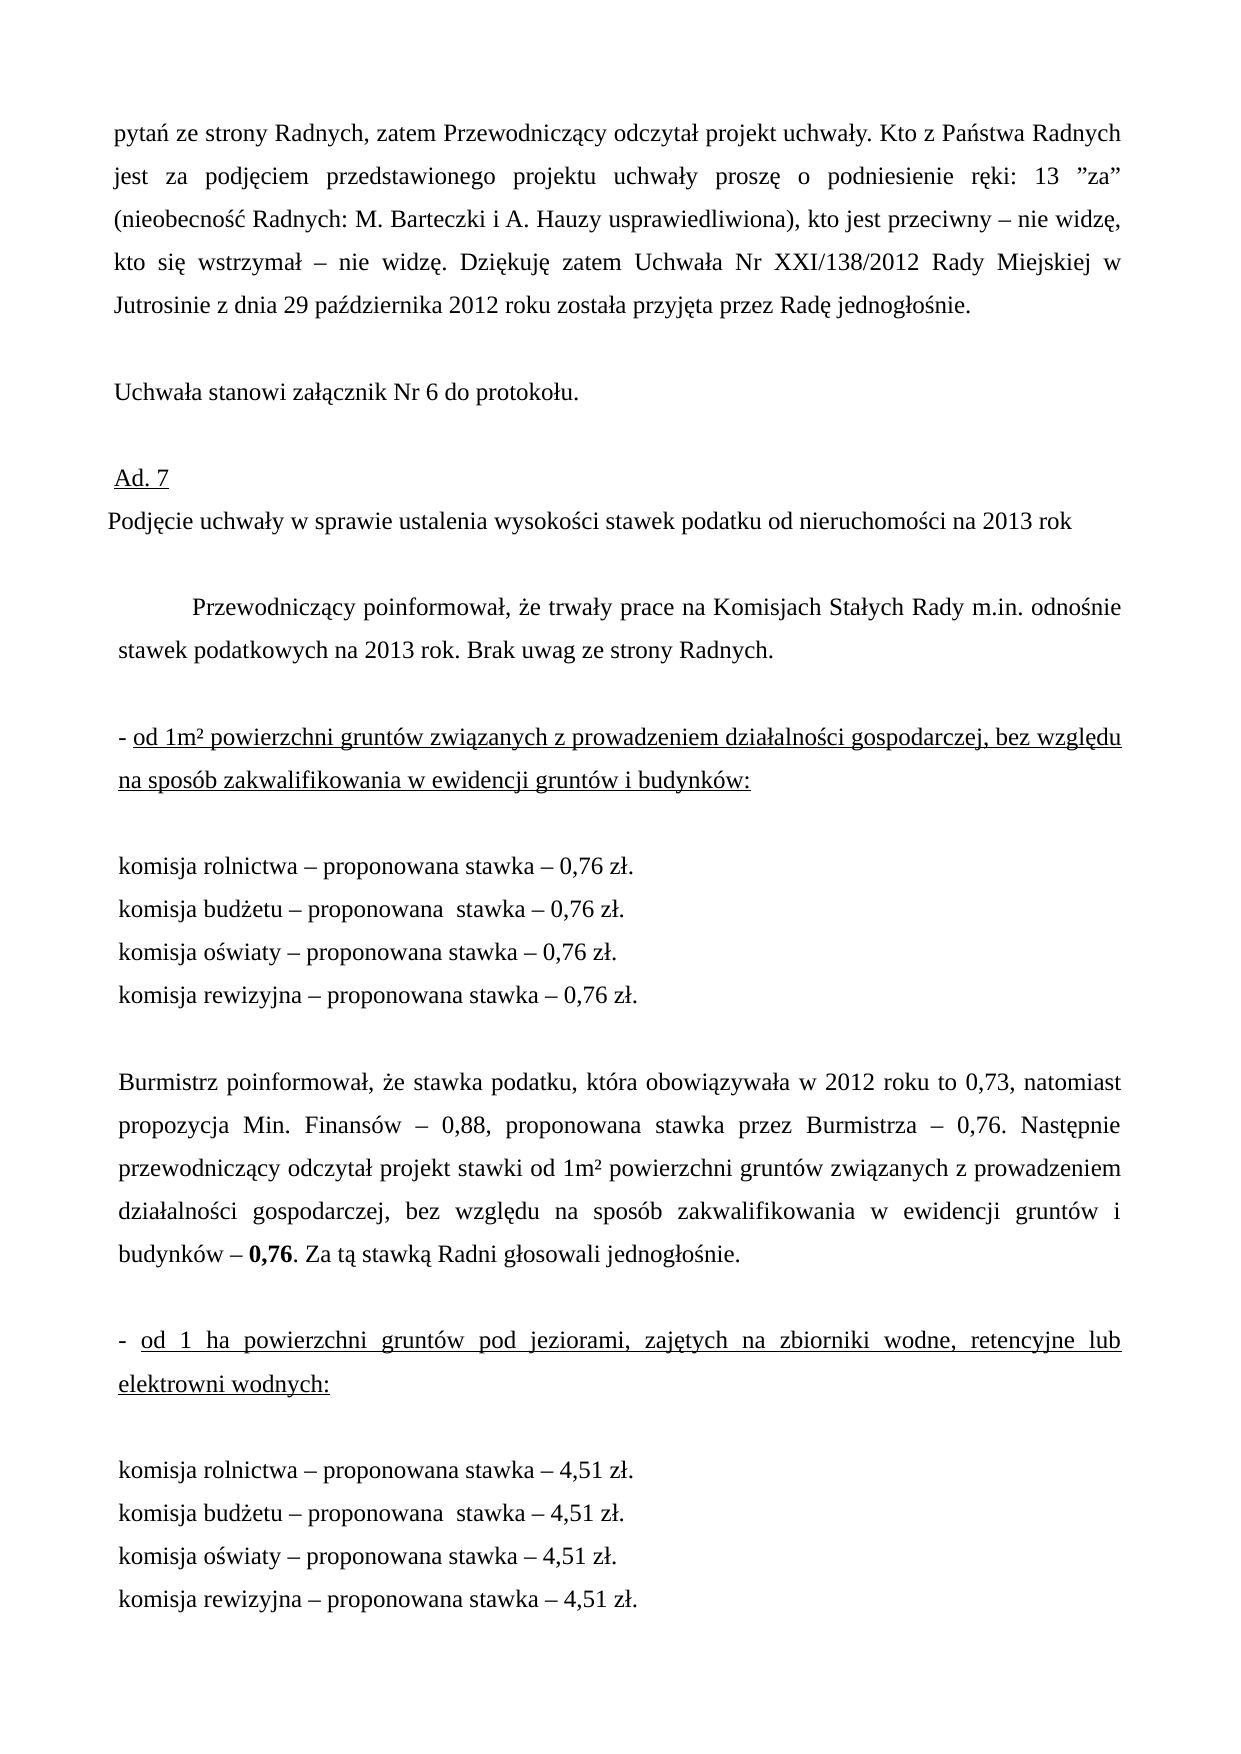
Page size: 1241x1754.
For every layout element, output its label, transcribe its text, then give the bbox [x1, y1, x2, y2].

text komisja budżetu – proponowana stawka – 4,51 zł. [118, 1498, 1122, 1527]
text Ad. 7 [76, 463, 1122, 492]
text komisja rolnictwa – proponowana stawka – 4,51 zł. [118, 1455, 1122, 1484]
text komisja rewizyjna – proponowana stawka – 0,76 zł. [118, 981, 1122, 1009]
text Burmistrz poinformował, że stawka podatku, która obowiązywała w 2012 roku to 0,73, natomiast propozycja Min. Finansów – 0,88, proponowana stawka przez Burmistrza – 0,76. Następnie przewodniczący odczytał projekt stawki od 1m² powierzchni gruntów związanych z prowadzeniem działalności gospodarczej, bez względu na sposób zakwalifikowania w ewidencji gruntów i budynków – 0,76. Za tą stawką Radni głosowali jednogłośnie. [118, 1067, 1122, 1268]
text komisja oświaty – proponowana stawka – 0,76 zł. [118, 937, 1122, 966]
text Podjęcie uchwały w sprawie ustalenia wysokości stawek podatku od nieruchomości na 2013 rok [70, 506, 1122, 535]
text komisja budżetu – proponowana stawka – 0,76 zł. [118, 894, 1122, 923]
text komisja rolnictwa – proponowana stawka – 0,76 zł. [118, 851, 1122, 880]
text komisja oświaty – proponowana stawka – 4,51 zł. [118, 1541, 1122, 1570]
text Uchwała stanowi załącznik Nr 6 do protokołu. [76, 377, 1122, 406]
text pytań ze strony Radnych, zatem Przewodniczący odczytał projekt uchwały. Kto z Państwa Radnych jest za podjęciem przedstawionego projektu uchwały proszę o podniesienie ręki: 13 ”za” (nieobecność Radnych: M. Barteczki i A. Hauzy usprawiedliwiona), kto jest przeciwny – nie widzę, kto się wstrzymał – nie widzę. Dziękuję zatem Uchwała Nr XXI/138/2012 Rady Miejskiej w Jutrosinie z dnia 29 października 2012 roku została przyjęta przez Radę jednogłośnie. [76, 118, 1122, 319]
text - od 1 ha powierzchni gruntów pod jeziorami, zajętych na zbiorniki wodne, retencyjne lub elektrowni wodnych: [118, 1326, 1122, 1397]
text Przewodniczący poinformował, że trwały prace na Komisjach Stałych Rady m.in. odnośnie stawek podatkowych na 2013 rok. Brak uwag ze strony Radnych. [118, 592, 1122, 664]
text - od 1m² powierzchni gruntów związanych z prowadzeniem działalności gospodarczej, bez względu na sposób zakwalifikowania w ewidencji gruntów i budynków: [118, 722, 1122, 794]
text komisja rewizyjna – proponowana stawka – 4,51 zł. [118, 1584, 1122, 1613]
